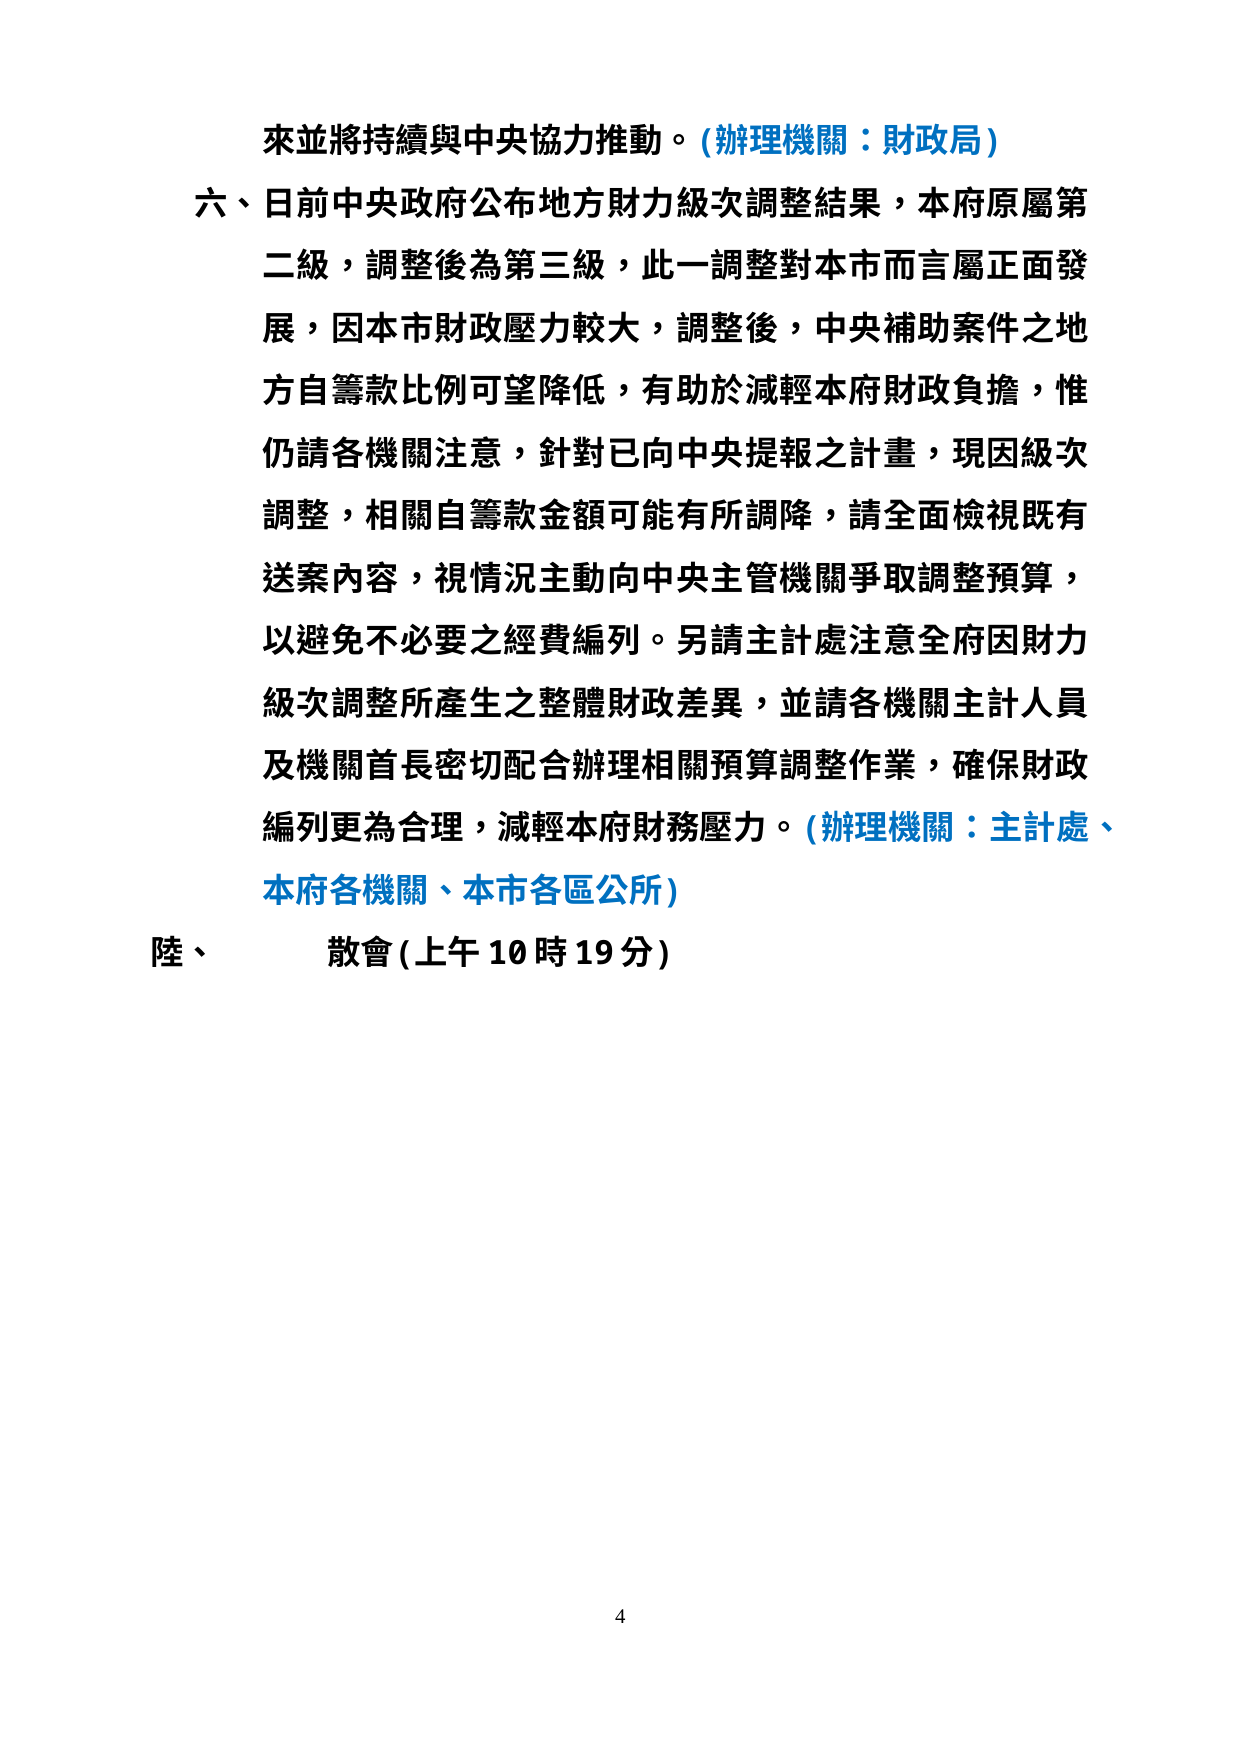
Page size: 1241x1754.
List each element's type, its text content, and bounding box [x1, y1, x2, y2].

list 針對今日財政局「為漢翔航空工業股份有限公司申請核發本局經管本市沙鹿區公館段414及461-5地號面積合計2,685平方公尺等2筆市有土地使用權同意書一案」，具有中央與地方合作意識，漢翔公司為國營事業，亦為臺灣重要航太產業之領航者，本案具產業發展與公共利益之重要性，有助於支持國家航太產業發展並帶動整體經濟，因應其用地需求，市府依法出具使用同意書，未來並將持續與中央協力推動。(辦理機關：財政局) [194, 96, 1090, 159]
list 日前中央政府公布地方財力級次調整結果，本府原屬第二級，調整後為第三級，此一調整對本市而言屬正面發展，因本市財政壓力較大，調整後，中央補助案件之地方自籌款比例可望降低，有助於減輕本府財政負擔，惟仍請各機關注意，針對已向中央提報之計畫，現因級次調整，相關自籌款金額可能有所調降，請全面檢視既有送案內容，視情況主動向中央主管機關爭取調整預算，以避免不必要之經費編列。另請主計處注意全府因財力級次調整所產生之整體財政差異，並請各機關主計人員及機關首長密切配合辦理相關預算調整作業，確保財政編列更為合理，減輕本府財務壓力。(辦理機關：主計處、本府各機關、本市各區公所) [194, 159, 1090, 909]
list 散會(上午10時19分) [150, 909, 1090, 971]
